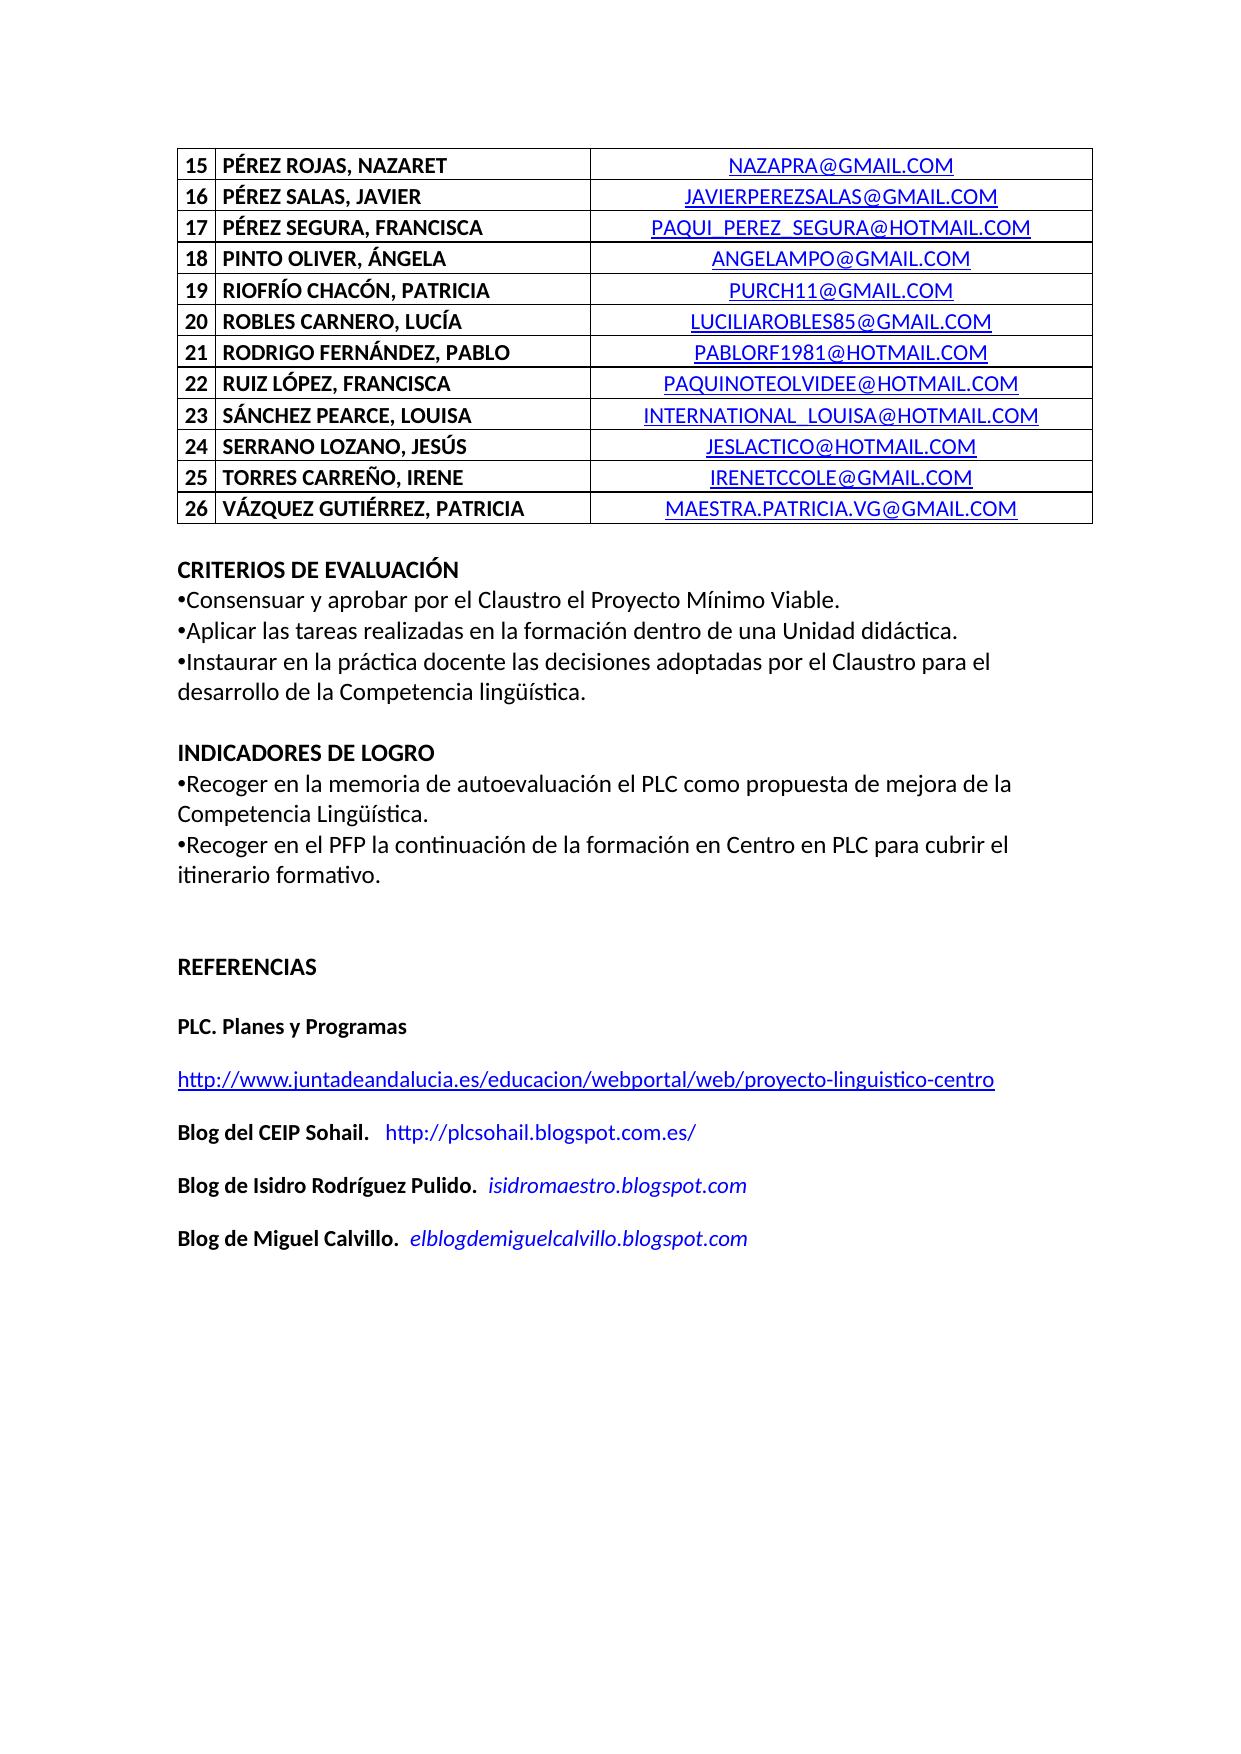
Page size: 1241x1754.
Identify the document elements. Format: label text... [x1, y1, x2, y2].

table_cell INTERNATIONAL_LOUISA@HOTMAIL.COM [591, 399, 1092, 429]
table_cell PAQUINOTEOLVIDEE@HOTMAIL.COM [591, 368, 1092, 398]
table_cell PABLORF1981@HOTMAIL.COM [591, 336, 1092, 366]
text PLC. Planes y Programas [177, 1012, 1063, 1040]
table_cell 23 [178, 399, 215, 429]
list Instaurar en la práctica docente las decisiones adoptadas por el Claustro para el desarrollo de la Competencia lingüística. [177, 646, 1063, 707]
table_cell IRENETCCOLE@GMAIL.COM [591, 461, 1092, 491]
table_cell RIOFRÍO CHACÓN, PATRICIA [216, 274, 590, 304]
table_cell RUIZ LÓPEZ, FRANCISCA [216, 368, 590, 398]
table_cell NAZAPRA@GMAIL.COM [591, 149, 1092, 179]
table_cell MAESTRA.PATRICIA.VG@GMAIL.COM [591, 493, 1092, 523]
table_cell PÉREZ ROJAS, NAZARET [216, 149, 590, 179]
table_cell PÉREZ SALAS, JAVIER [216, 180, 590, 210]
table_cell SÁNCHEZ PEARCE, LOUISA [216, 399, 590, 429]
table_cell JESLACTICO@HOTMAIL.COM [591, 430, 1092, 460]
table_cell ROBLES CARNERO, LUCÍA [216, 305, 590, 335]
table_cell 26 [178, 493, 215, 523]
table_cell 22 [178, 368, 215, 398]
table_cell 17 [178, 211, 215, 241]
table_cell TORRES CARREÑO, IRENE [216, 461, 590, 491]
table_cell PURCH11@GMAIL.COM [591, 274, 1092, 304]
table_cell JAVIERPEREZSALAS@GMAIL.COM [591, 180, 1092, 210]
table_cell ANGELAMPO@GMAIL.COM [591, 243, 1092, 273]
text Blog del CEIP Sohail. http://plcsohail.blogspot.com.es/ [177, 1118, 1063, 1146]
table_cell PÉREZ SEGURA, FRANCISCA [216, 211, 590, 241]
list Recoger en el PFP la continuación de la formación en Centro en PLC para cubrir el itinerario formativo. [177, 829, 1063, 890]
text http://www.juntadeandalucia.es/educacion/webportal/web/proyecto-linguistico-centro [177, 1065, 1063, 1093]
table_cell PINTO OLIVER, ÁNGELA [216, 243, 590, 273]
table_cell RODRIGO FERNÁNDEZ, PABLO [216, 336, 590, 366]
table_cell 18 [178, 243, 215, 273]
table_cell PAQUI_PEREZ_SEGURA@HOTMAIL.COM [591, 211, 1092, 241]
text Blog de Miguel Calvillo. elblogdemiguelcalvillo.blogspot.com [177, 1224, 1063, 1252]
list Recoger en la memoria de autoevaluación el PLC como propuesta de mejora de la Competencia Lingüística. [177, 768, 1063, 829]
table_cell 21 [178, 336, 215, 366]
list Aplicar las tareas realizadas en la formación dentro de una Unidad didáctica. [177, 615, 1063, 646]
text REFERENCIAS [177, 951, 1063, 981]
text INDICADORES DE LOGRO [177, 737, 1063, 768]
text CRITERIOS DE EVALUACIÓN [177, 554, 1063, 585]
text Blog de Isidro Rodríguez Pulido. isidromaestro.blogspot.com [177, 1171, 1063, 1199]
table_cell 25 [178, 461, 215, 491]
list Consensuar y aprobar por el Claustro el Proyecto Mínimo Viable. [177, 585, 1063, 615]
table_cell 24 [178, 430, 215, 460]
table_cell 15 [178, 149, 215, 179]
table_cell 16 [178, 180, 215, 210]
table_cell VÁZQUEZ GUTIÉRREZ, PATRICIA [216, 493, 590, 523]
table_cell 19 [178, 274, 215, 304]
table_cell LUCILIAROBLES85@GMAIL.COM [591, 305, 1092, 335]
table_cell 20 [178, 305, 215, 335]
table_cell SERRANO LOZANO, JESÚS [216, 430, 590, 460]
